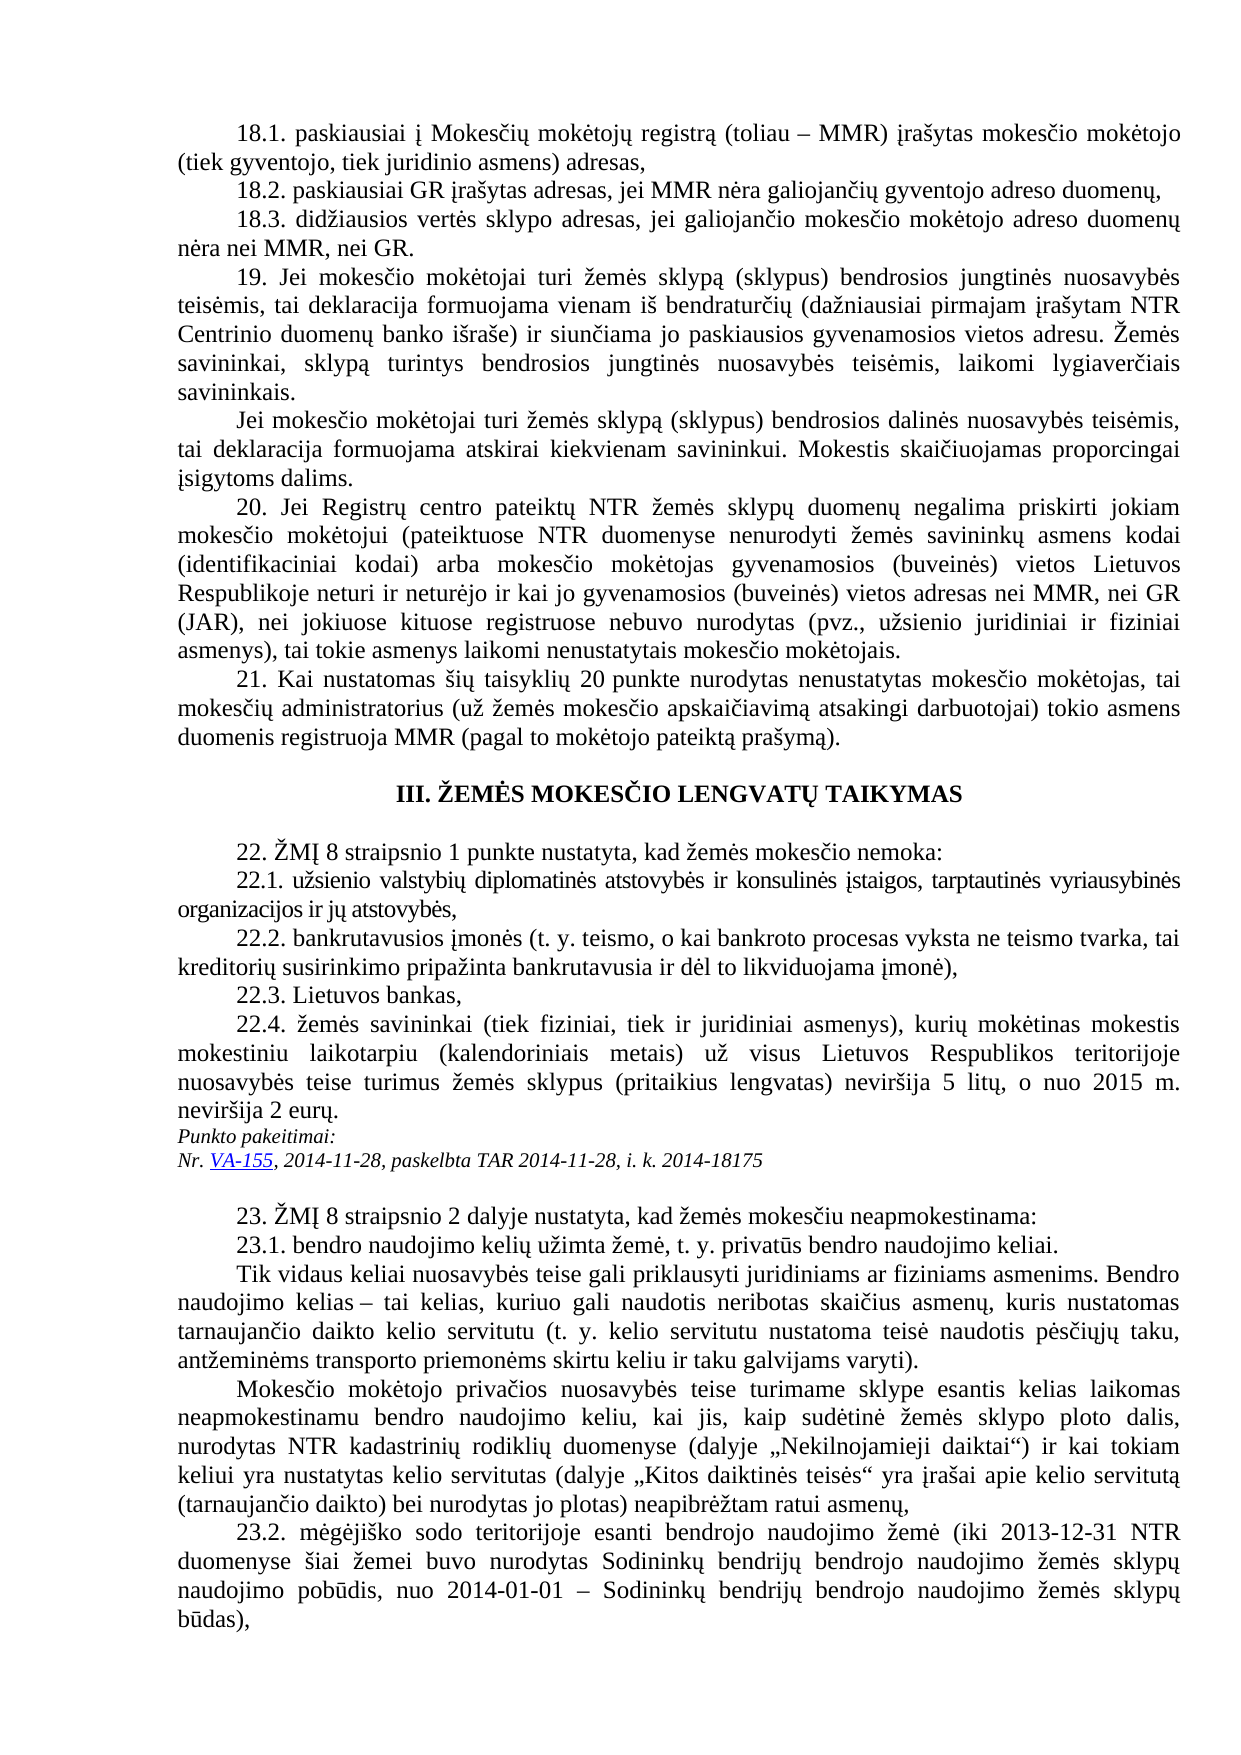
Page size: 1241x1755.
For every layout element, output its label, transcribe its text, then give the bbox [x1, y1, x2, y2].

text 23.2. mėgėjiško sodo teritorijoje esanti bendrojo naudojimo žemė (iki 2013-12-31 NTR duomenyse šiai žemei buvo nurodytas Sodininkų bendrijų bendrojo naudojimo žemės sklypų naudojimo pobūdis, nuo 2014-01-01 – Sodininkų bendrijų bendrojo naudojimo žemės sklypų būdas), [177, 1517, 1181, 1632]
text 18.2. paskiausiai GR įrašytas adresas, jei MMR nėra galiojančių gyventojo adreso duomenų, [177, 176, 1181, 204]
text Mokesčio mokėtojo privačios nuosavybės teise turimame sklype esantis kelias laikomas neapmokestinamu bendro naudojimo keliu, kai jis, kaip sudėtinė žemės sklypo ploto dalis, nurodytas NTR kadastrinių rodiklių duomenyse (dalyje „Nekilnojamieji daiktai“) ir kai tokiam keliui yra nustatytas kelio servitutas (dalyje „Kitos daiktinės teisės“ yra įrašai apie kelio servitutą (tarnaujančio daikto) bei nurodytas jo plotas) neapibrėžtam ratui asmenų, [177, 1374, 1181, 1517]
text III. ŽEMĖS MOKESČIO LENGVATŲ TAIKYMAS [177, 779, 1181, 808]
text 22.1. užsienio valstybių diplomatinės atstovybės ir konsulinės įstaigos, tarptautinės vyriausybinės organizacijos ir jų atstovybės, [177, 866, 1181, 923]
text 18.3. didžiausios vertės sklypo adresas, jei galiojančio mokesčio mokėtojo adreso duomenų nėra nei MMR, nei GR. [177, 204, 1181, 262]
text Nr. VA-155, 2014-11-28, paskelbta TAR 2014-11-28, i. k. 2014-18175 [177, 1148, 1181, 1172]
text 21. Kai nustatomas šių taisyklių 20 punkte nurodytas nenustatytas mokesčio mokėtojas, tai mokesčių administratorius (už žemės mokesčio apskaičiavimą atsakingi darbuotojai) tokio asmens duomenis registruoja MMR (pagal to mokėtojo pateiktą prašymą). [177, 664, 1181, 751]
text 22. ŽMĮ 8 straipsnio 1 punkte nustatyta, kad žemės mokesčio nemoka: [177, 837, 1181, 866]
text Tik vidaus keliai nuosavybės teise gali priklausyti juridiniams ar fiziniams asmenims. Bendro naudojimo kelias – tai kelias, kuriuo gali naudotis neribotas skaičius asmenų, kuris nustatomas tarnaujančio daikto kelio servitutu (t. y. kelio servitutu nustatoma teisė naudotis pėsčiųjų taku, antžeminėms transporto priemonėms skirtu keliu ir taku galvijams varyti). [177, 1259, 1181, 1374]
text 20. Jei Registrų centro pateiktų NTR žemės sklypų duomenų negalima priskirti jokiam mokesčio mokėtojui (pateiktuose NTR duomenyse nenurodyti žemės savininkų asmens kodai (identifikaciniai kodai) arba mokesčio mokėtojas gyvenamosios (buveinės) vietos Lietuvos Respublikoje neturi ir neturėjo ir kai jo gyvenamosios (buveinės) vietos adresas nei MMR, nei GR (JAR), nei jokiuose kituose registruose nebuvo nurodytas (pvz., užsienio juridiniai ir fiziniai asmenys), tai tokie asmenys laikomi nenustatytais mokesčio mokėtojais. [177, 492, 1181, 664]
text 22.4. žemės savininkai (tiek fiziniai, tiek ir juridiniai asmenys), kurių mokėtinas mokestis mokestiniu laikotarpiu (kalendoriniais metais) už visus Lietuvos Respublikos teritorijoje nuosavybės teise turimus žemės sklypus (pritaikius lengvatas) neviršija 5 litų, o nuo 2015 m. neviršija 2 eurų. [177, 1009, 1181, 1124]
text 19. Jei mokesčio mokėtojai turi žemės sklypą (sklypus) bendrosios jungtinės nuosavybės teisėmis, tai deklaracija formuojama vienam iš bendraturčių (dažniausiai pirmajam įrašytam NTR Centrinio duomenų banko išraše) ir siunčiama jo paskiausios gyvenamosios vietos adresu. Žemės savininkai, sklypą turintys bendrosios jungtinės nuosavybės teisėmis, laikomi lygiaverčiais savininkais. [177, 262, 1181, 406]
text 23. ŽMĮ 8 straipsnio 2 dalyje nustatyta, kad žemės mokesčiu neapmokestinama: [177, 1201, 1181, 1230]
text 22.3. Lietuvos bankas, [177, 981, 1181, 1009]
text 23.1. bendro naudojimo kelių užimta žemė, t. y. privatūs bendro naudojimo keliai. [177, 1230, 1181, 1259]
text 22.2. bankrutavusios įmonės (t. y. teismo, o kai bankroto procesas vyksta ne teismo tvarka, tai kreditorių susirinkimo pripažinta bankrutavusia ir dėl to likviduojama įmonė), [177, 923, 1181, 981]
text Punkto pakeitimai: [177, 1124, 1181, 1148]
text Jei mokesčio mokėtojai turi žemės sklypą (sklypus) bendrosios dalinės nuosavybės teisėmis, tai deklaracija formuojama atskirai kiekvienam savininkui. Mokestis skaičiuojamas proporcingai įsigytoms dalims. [177, 406, 1181, 492]
text 18.1. paskiausiai į Mokesčių mokėtojų registrą (toliau – MMR) įrašytas mokesčio mokėtojo (tiek gyventojo, tiek juridinio asmens) adresas, [177, 118, 1181, 176]
